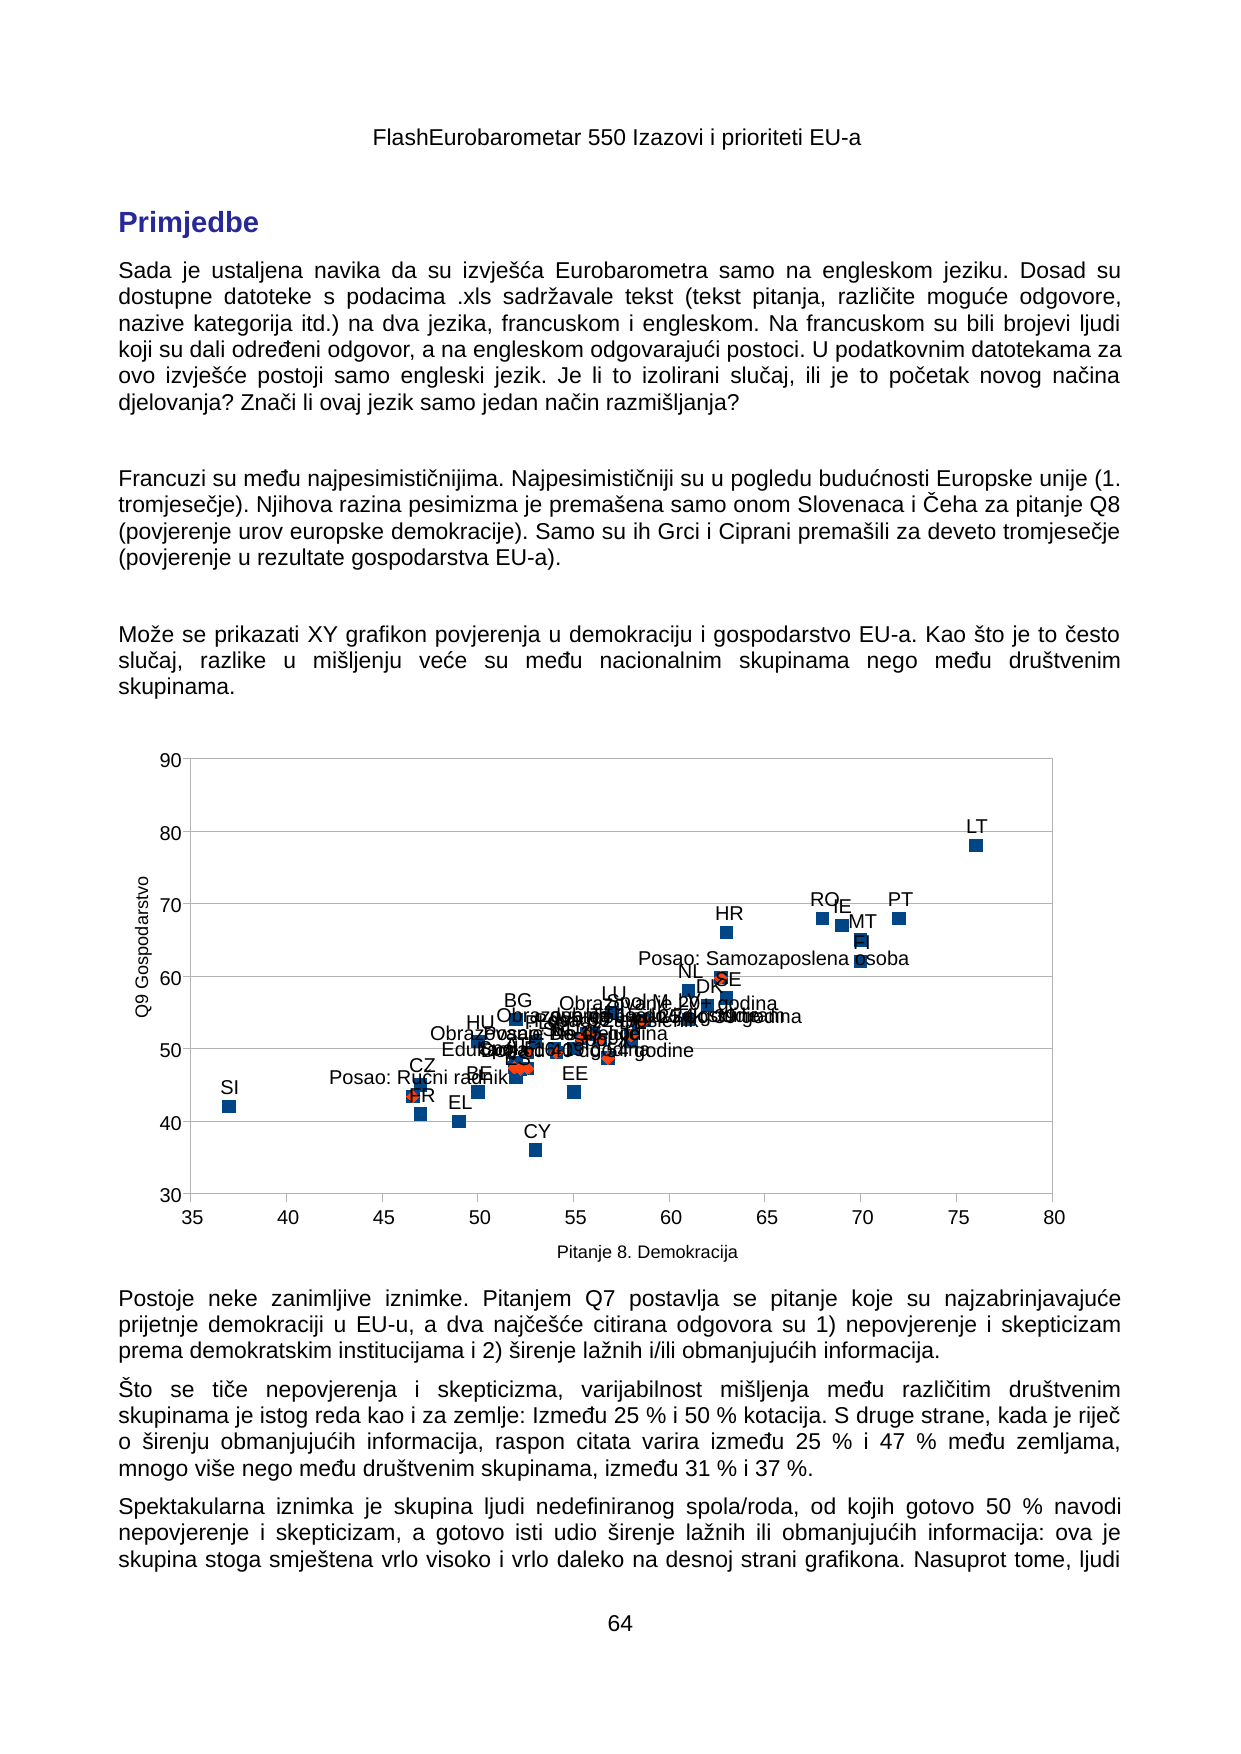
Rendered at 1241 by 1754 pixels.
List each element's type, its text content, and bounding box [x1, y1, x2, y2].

text Spektakularna iznimka je skupina ljudi nedefiniranog spola/roda, od kojih gotovo 50 % navodi nepovjerenje i skepticizam, a gotovo isti udio širenje lažnih ili obmanjujućih informacija: ova je skupina stoga smještena vrlo visoko i vrlo daleko na desnoj strani grafikona. Nasuprot tome, ljudi [118, 1493, 1122, 1572]
subtitle Primjedbe [118, 205, 1122, 238]
text Što se tiče nepovjerenja i skepticizma, varijabilnost mišljenja među različitim društvenim skupinama je istog reda kao i za zemlje: Između 25 % i 50 % kotacija. S druge strane, kada je riječ o širenju obmanjujućih informacija, raspon citata varira između 25 % i 47 % među zemljama, mnogo više nego među društvenim skupinama, između 31 % i 37 %. [118, 1376, 1122, 1481]
text Postoje neke zanimljive iznimke. Pitanjem Q7 postavlja se pitanje koje su najzabrinjavajuće prijetnje demokraciji u EU-u, a dva najčešće citirana odgovora su 1) nepovjerenje i skepticizam prema demokratskim institucijama i 2) širenje lažnih i/ili obmanjujućih informacija. [118, 750, 1122, 1364]
text Sada je ustaljena navika da su izvješća Eurobarometra samo na engleskom jeziku. Dosad su dostupne datoteke s podacima .xls sadržavale tekst (tekst pitanja, različite moguće odgovore, nazive kategorija itd.) na dva jezika, francuskom i engleskom. Na francuskom su bili brojevi ljudi koji su dali određeni odgovor, a na engleskom odgovarajući postoci. U podatkovnim datotekama za ovo izvješće postoji samo engleski jezik. Je li to izolirani slučaj, ili je to početak novog načina djelovanja? Znači li ovaj jezik samo jedan način razmišljanja? [118, 257, 1122, 415]
text Francuzi su među najpesimističnijima. Najpesimističniji su u pogledu budućnosti Europske unije (1. tromjesečje). Njihova razina pesimizma je premašena samo onom Slovenaca i Čeha za pitanje Q8 (povjerenje urov europske demokracije). Samo su ih Grci i Ciprani premašili za deveto tromjesečje (povjerenje u rezultate gospodarstva EU-a). [118, 465, 1122, 571]
text Može se prikazati XY grafikon povjerenja u demokraciju i gospodarstvo EU-a. Kao što je to često slučaj, razlike u mišljenju veće su među nacionalnim skupinama nego među društvenim skupinama. [118, 621, 1122, 700]
